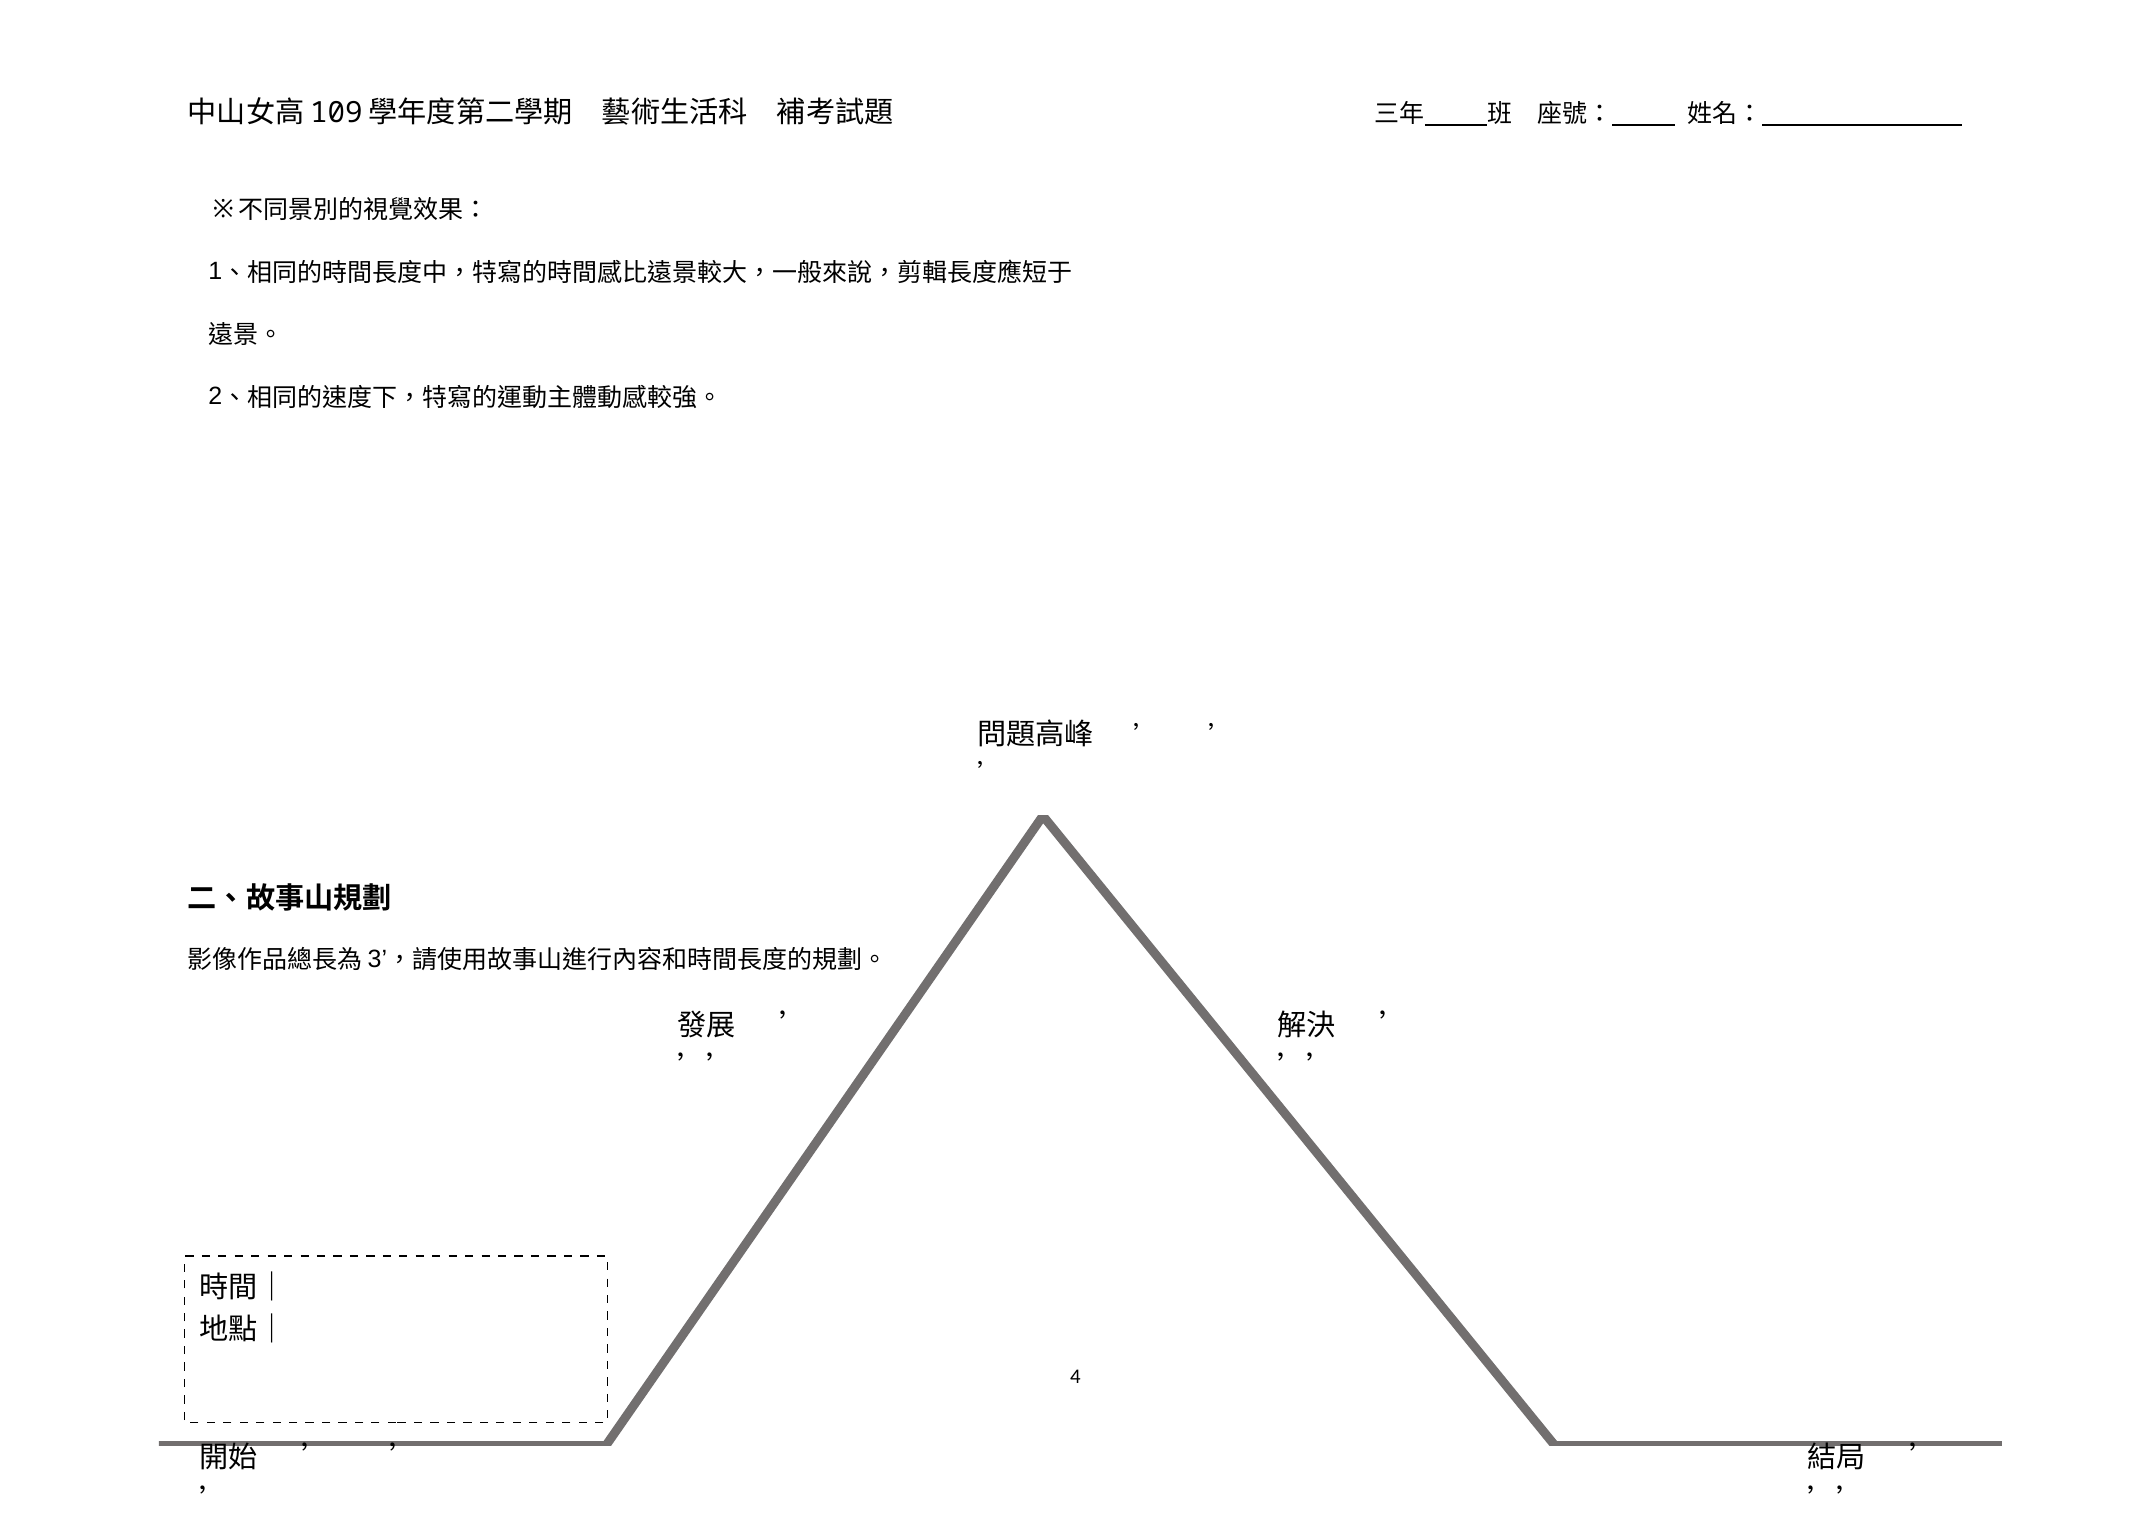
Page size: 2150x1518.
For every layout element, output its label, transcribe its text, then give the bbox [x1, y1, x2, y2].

text 二、故事山規劃 [187, 854, 1010, 916]
text 影像作品總長為3’，請使用故事山進行內容和時間長度的規劃。 [187, 916, 967, 979]
table_cell ※不同景別的視覺效果： 1、相同的時間長度中，特寫的時間感比遠景較大，一般來說，剪輯長度應短于遠景。 2、相同的速度下，特寫的運動主體動感較強。 [197, 166, 1075, 416]
